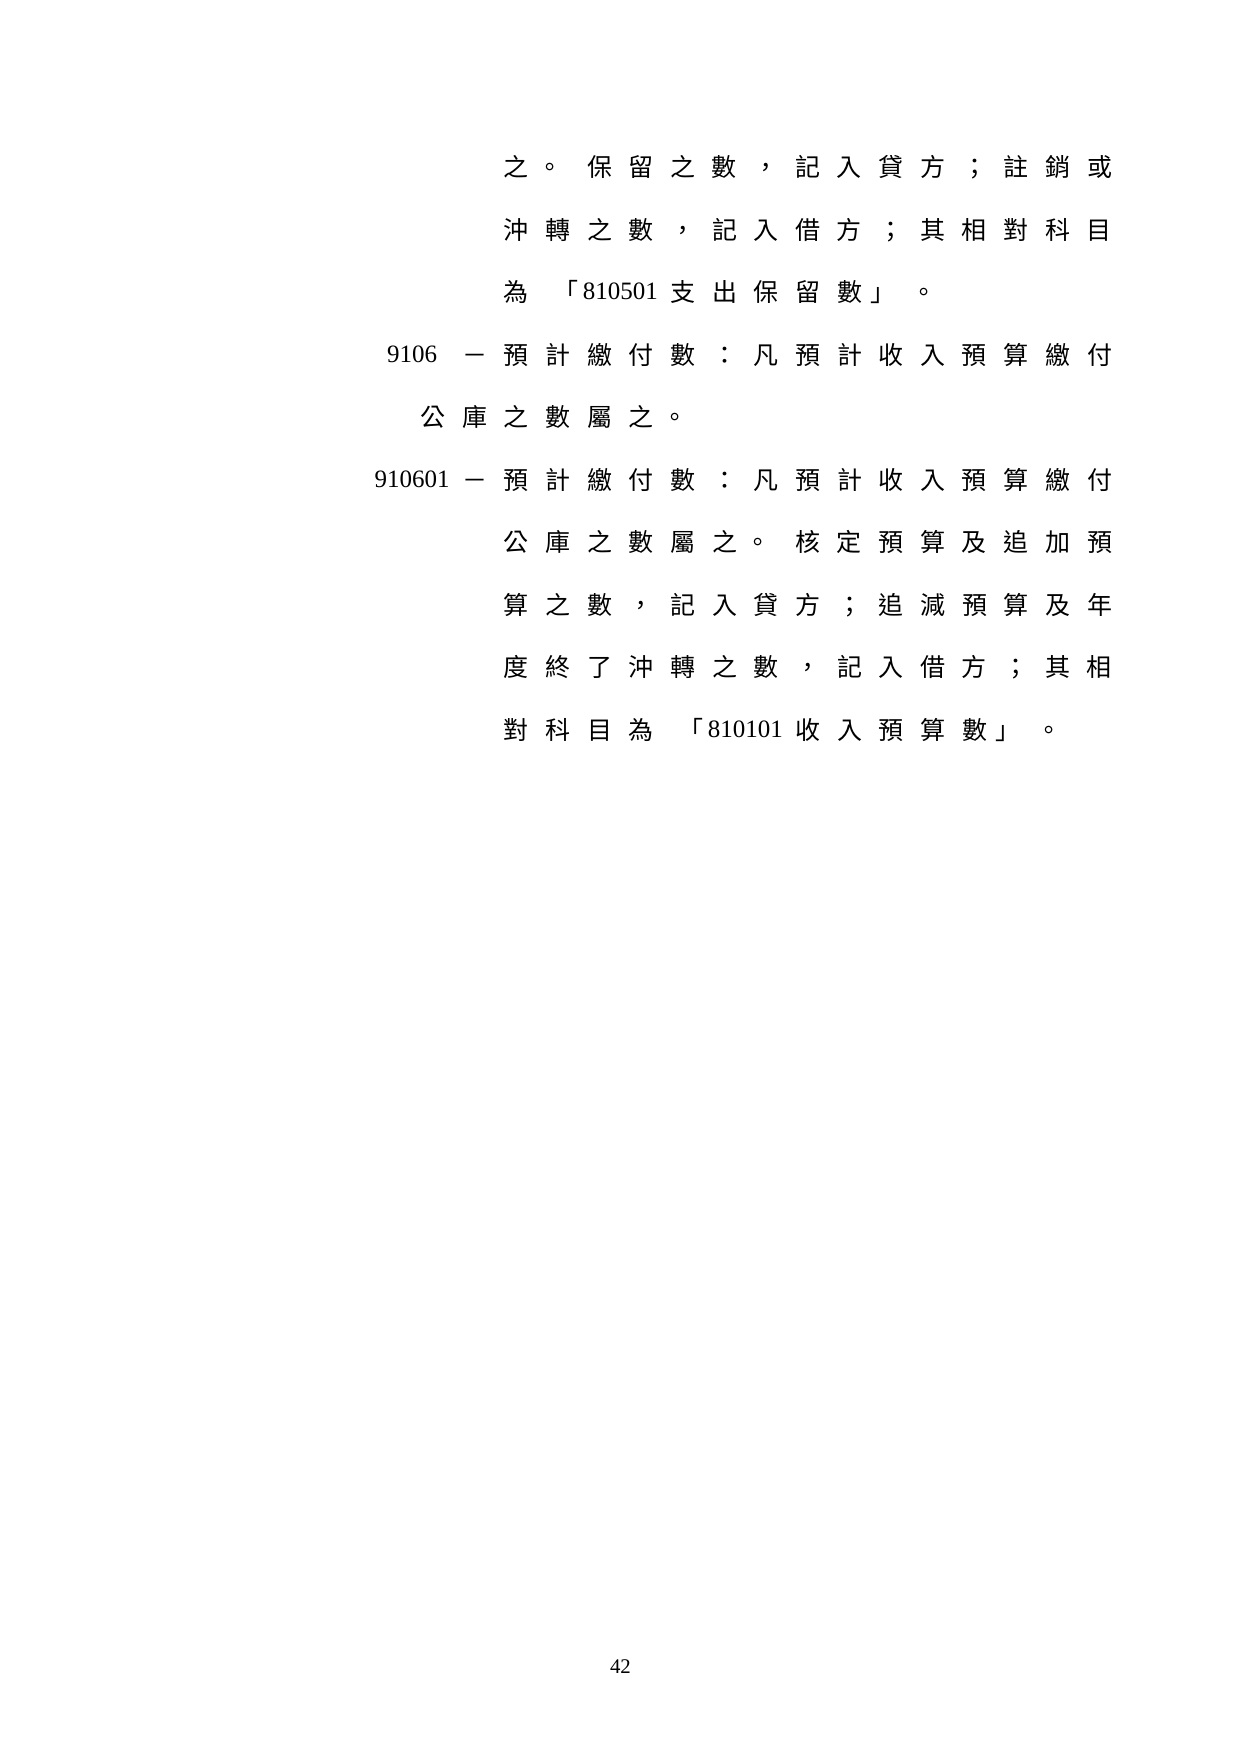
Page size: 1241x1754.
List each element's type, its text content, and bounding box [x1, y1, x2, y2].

text 之。保留之數，記入貸方；註銷或沖轉之數，記入借方；其相對科目為「810501支出保留數」。 [358, 124, 1120, 312]
text 910601－預計繳付數：凡預計收入預算繳付公庫之數屬之。核定預算及追加預算之數，記入貸方；追減預算及年度終了沖轉之數，記入借方；其相對科目為「810101收入預算數」。 [358, 437, 1120, 749]
text 9106－預計繳付數：凡預計收入預算繳付公庫之數屬之。 [333, 312, 1120, 437]
